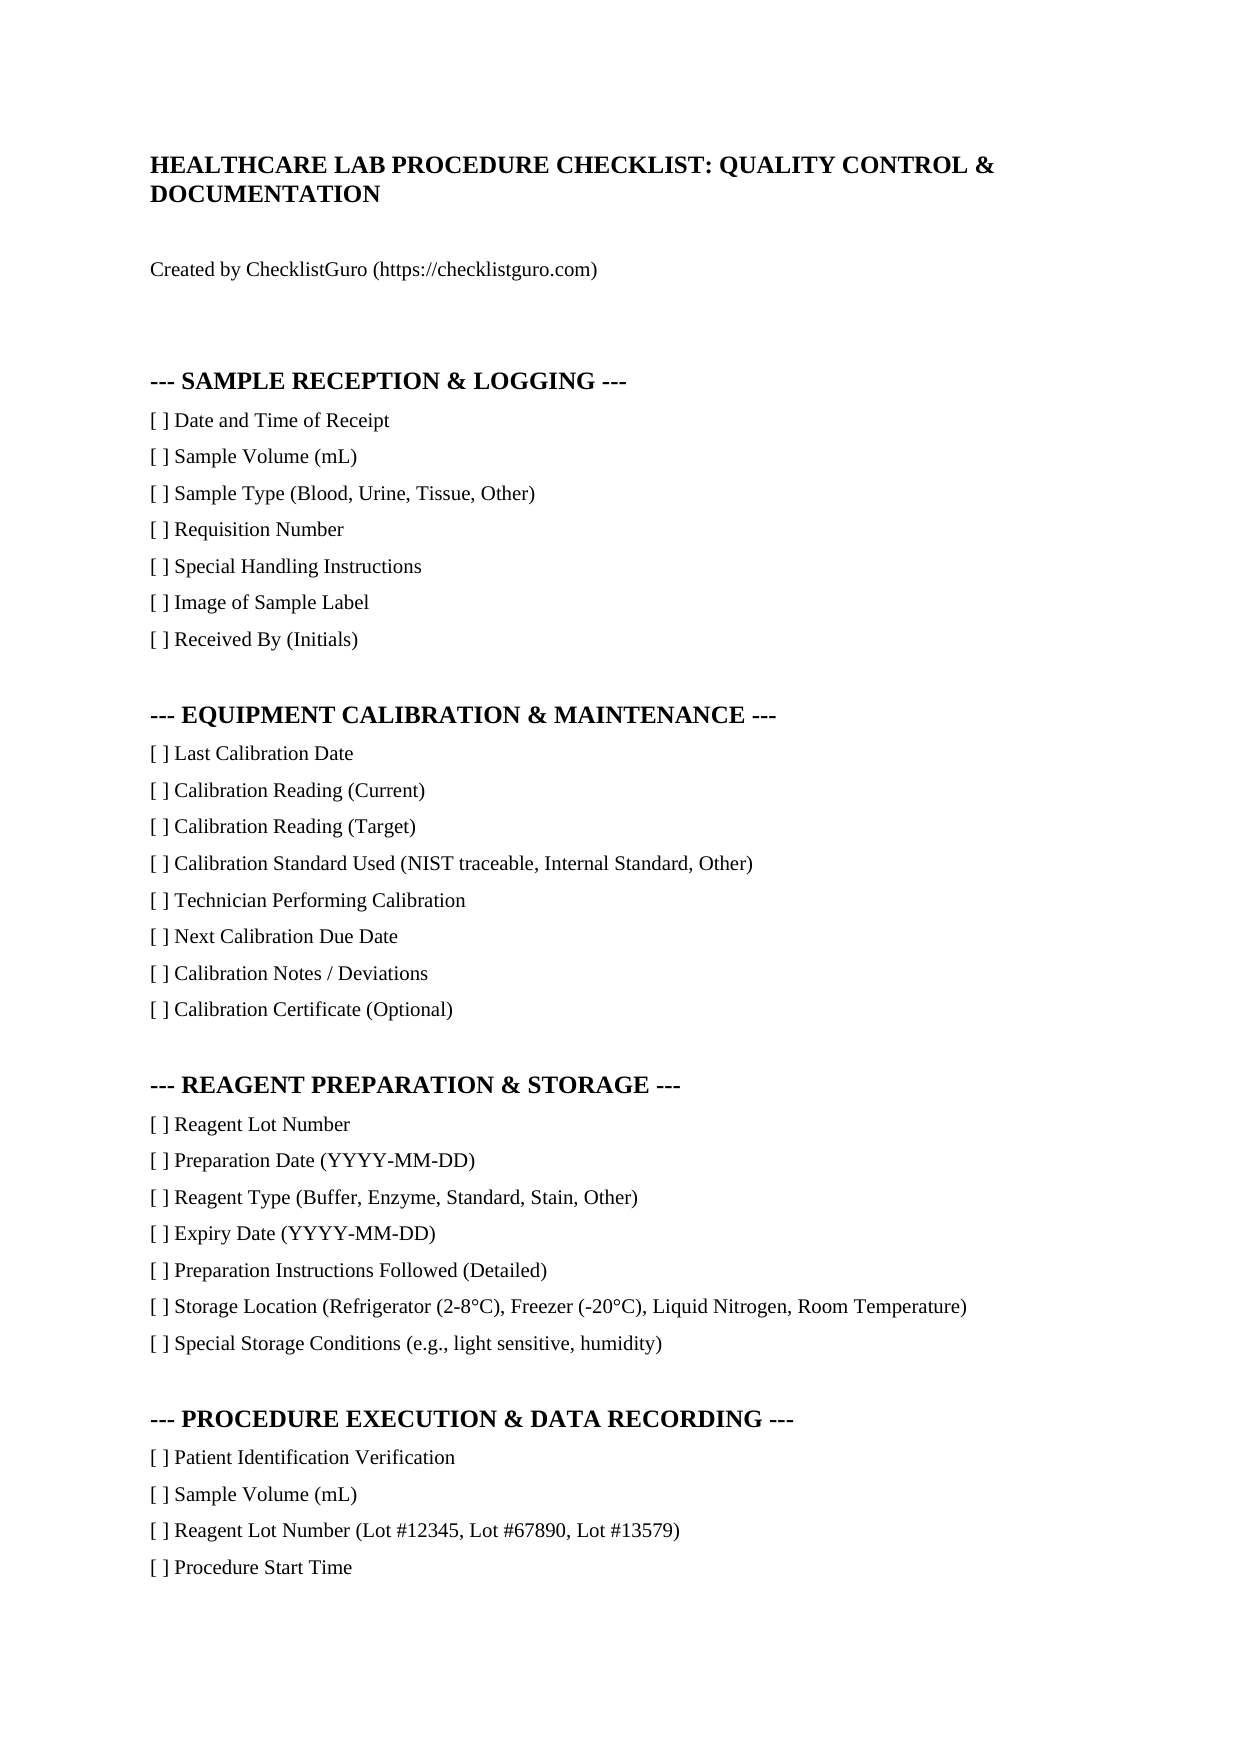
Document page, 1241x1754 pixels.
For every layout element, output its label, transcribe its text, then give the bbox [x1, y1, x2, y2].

text [ ] Sample Volume (mL) [150, 1482, 1090, 1506]
text --- EQUIPMENT CALIBRATION & MAINTENANCE --- [150, 700, 1090, 729]
text [ ] Technician Performing Calibration [150, 887, 1090, 912]
text [ ] Requisition Number [150, 517, 1090, 541]
text [ ] Last Calibration Date [150, 741, 1090, 765]
text [ ] Image of Sample Label [150, 590, 1090, 614]
text Created by ChecklistGuro (https://checklistguro.com) [150, 257, 1090, 281]
text [ ] Storage Location (Refrigerator (2-8°C), Freezer (-20°C), Liquid Nitrogen, Room Temperature) [150, 1294, 1090, 1318]
text [ ] Calibration Reading (Target) [150, 814, 1090, 838]
text [ ] Special Handling Instructions [150, 554, 1090, 578]
text [ ] Received By (Initials) [150, 627, 1090, 651]
text [ ] Patient Identification Verification [150, 1445, 1090, 1469]
text [ ] Preparation Instructions Followed (Detailed) [150, 1258, 1090, 1282]
text [ ] Reagent Type (Buffer, Enzyme, Standard, Stain, Other) [150, 1185, 1090, 1209]
text [ ] Next Calibration Due Date [150, 924, 1090, 948]
text HEALTHCARE LAB PROCEDURE CHECKLIST: QUALITY CONTROL & DOCUMENTATION [150, 150, 1090, 207]
text [ ] Date and Time of Receipt [150, 407, 1090, 432]
text [ ] Sample Type (Blood, Urine, Tissue, Other) [150, 481, 1090, 505]
text [ ] Sample Volume (mL) [150, 444, 1090, 468]
text [ ] Expiry Date (YYYY-MM-DD) [150, 1221, 1090, 1245]
text --- PROCEDURE EXECUTION & DATA RECORDING --- [150, 1404, 1090, 1433]
text [ ] Calibration Certificate (Optional) [150, 997, 1090, 1021]
text --- REAGENT PREPARATION & STORAGE --- [150, 1070, 1090, 1099]
text [ ] Preparation Date (YYYY-MM-DD) [150, 1148, 1090, 1172]
text [ ] Calibration Reading (Current) [150, 778, 1090, 802]
text [ ] Calibration Notes / Deviations [150, 961, 1090, 985]
text [ ] Reagent Lot Number (Lot #12345, Lot #67890, Lot #13579) [150, 1518, 1090, 1542]
text [ ] Calibration Standard Used (NIST traceable, Internal Standard, Other) [150, 851, 1090, 875]
text [ ] Procedure Start Time [150, 1555, 1090, 1579]
text [ ] Special Storage Conditions (e.g., light sensitive, humidity) [150, 1331, 1090, 1355]
text [ ] Reagent Lot Number [150, 1112, 1090, 1136]
text --- SAMPLE RECEPTION & LOGGING --- [150, 366, 1090, 395]
